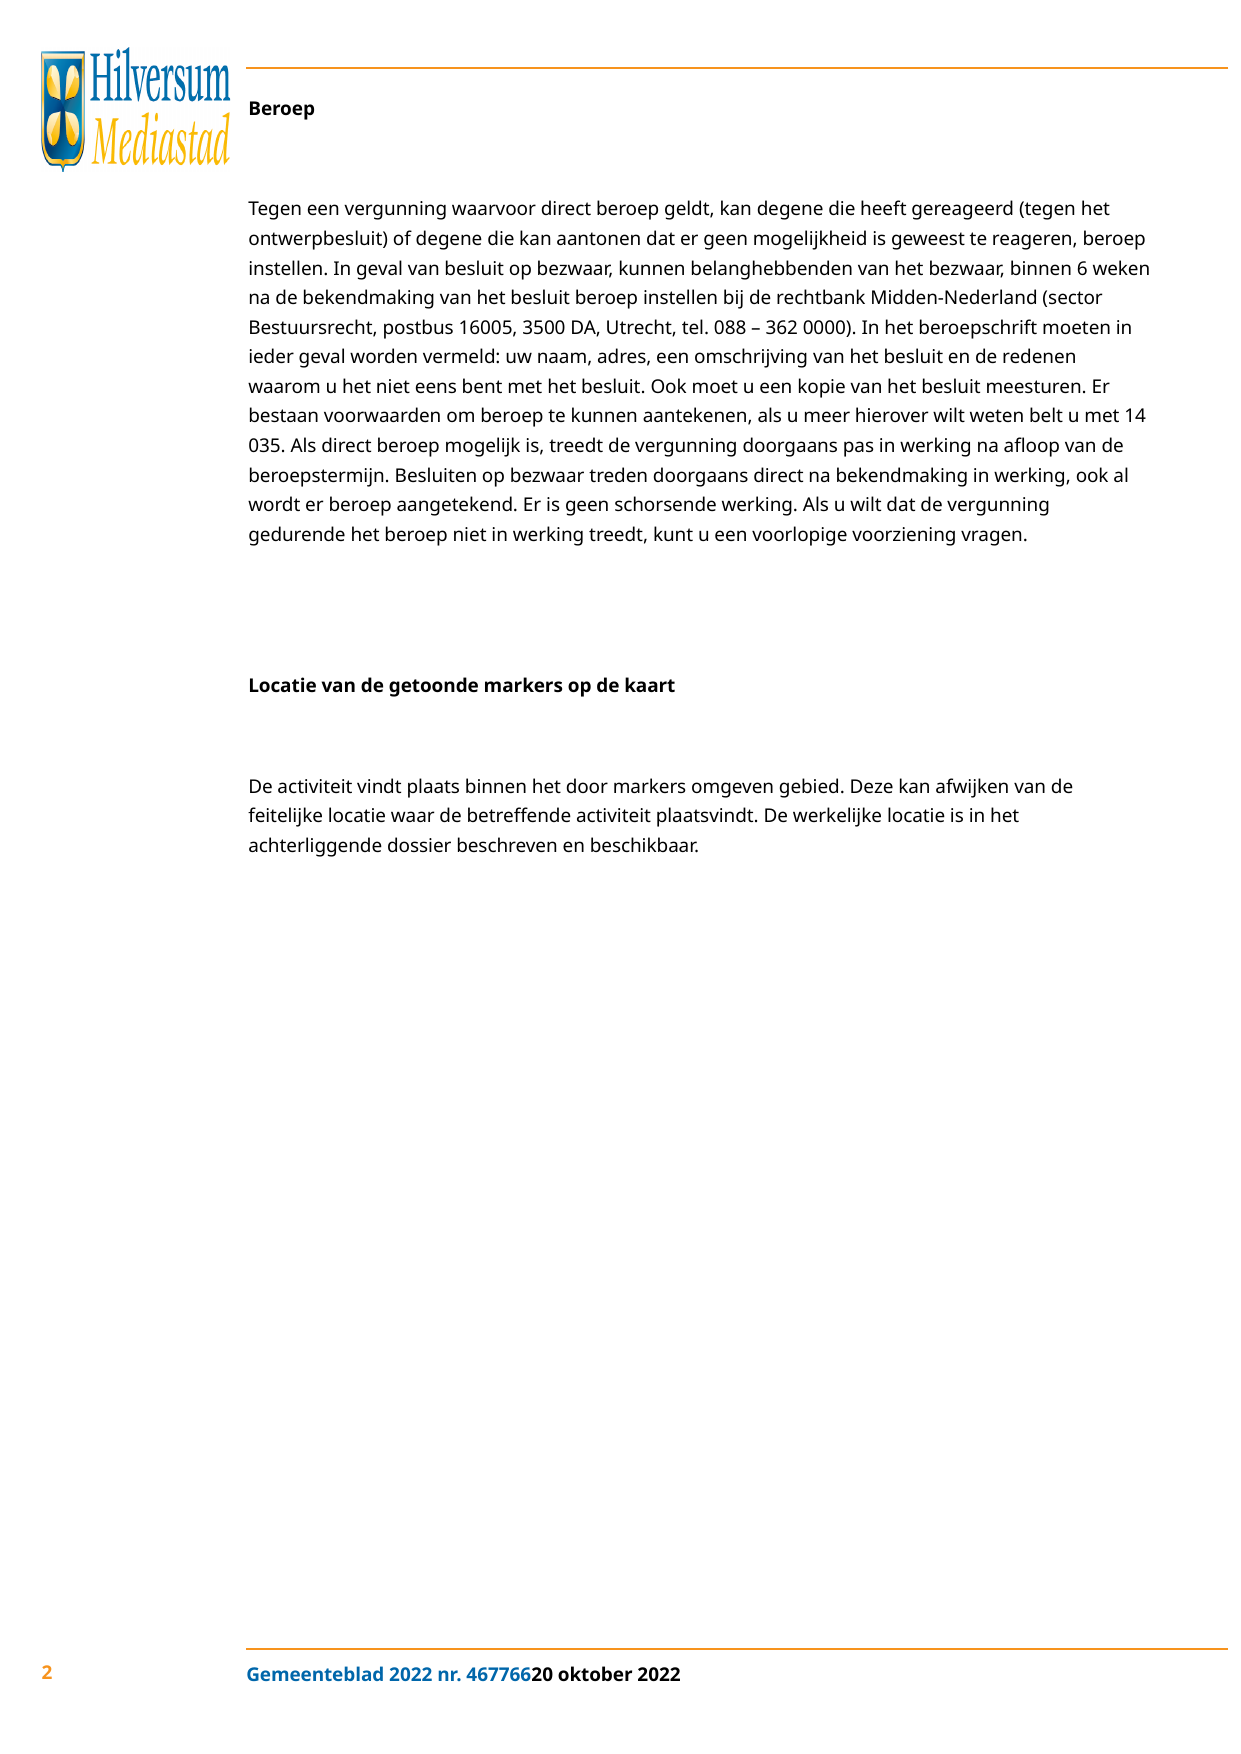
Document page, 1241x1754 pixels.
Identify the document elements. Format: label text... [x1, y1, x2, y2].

text Tegen een vergunning waarvoor direct beroep geldt, kan degene die heeft gereageerd (tegen het ontwerpbesluit) of degene die kan aantonen dat er geen mogelijkheid is geweest te reageren, beroep instellen. In geval van besluit op bezwaar, kunnen belanghebbenden van het bezwaar, binnen 6 weken na de bekendmaking van het besluit beroep instellen bij de rechtbank Midden-Nederland (sector Bestuursrecht, postbus 16005, 3500 DA, Utrecht, tel. 088 – 362 0000). In het beroepschrift moeten in ieder geval worden vermeld: uw naam, adres, een omschrijving van het besluit en de redenen waarom u het niet eens bent met het besluit. Ook moet u een kopie van het besluit meesturen. Er bestaan voorwaarden om beroep te kunnen aantekenen, als u meer hierover wilt weten belt u met 14 035. Als direct beroep mogelijk is, treedt de vergunning doorgaans pas in werking na afloop van de beroepstermijn. Besluiten op bezwaar treden doorgaans direct na bekendmaking in werking, ook al wordt er beroep aangetekend. Er is geen schorsende werking. Als u wilt dat de vergunning gedurende het beroep niet in werking treedt, kunt u een voorlopige voorziening vragen. [248, 196, 1152, 547]
text Beroep [248, 95, 1152, 121]
text Locatie van de getoonde markers op de kaart [248, 672, 1152, 698]
picture [41, 47, 231, 172]
text De activiteit vindt plaats binnen het door markers omgeven gebied. Deze kan afwijken van de feitelijke locatie waar de betreffende activiteit plaatsvindt. De werkelijke locatie is in het achterliggende dossier beschreven en beschikbaar. [248, 773, 1152, 858]
